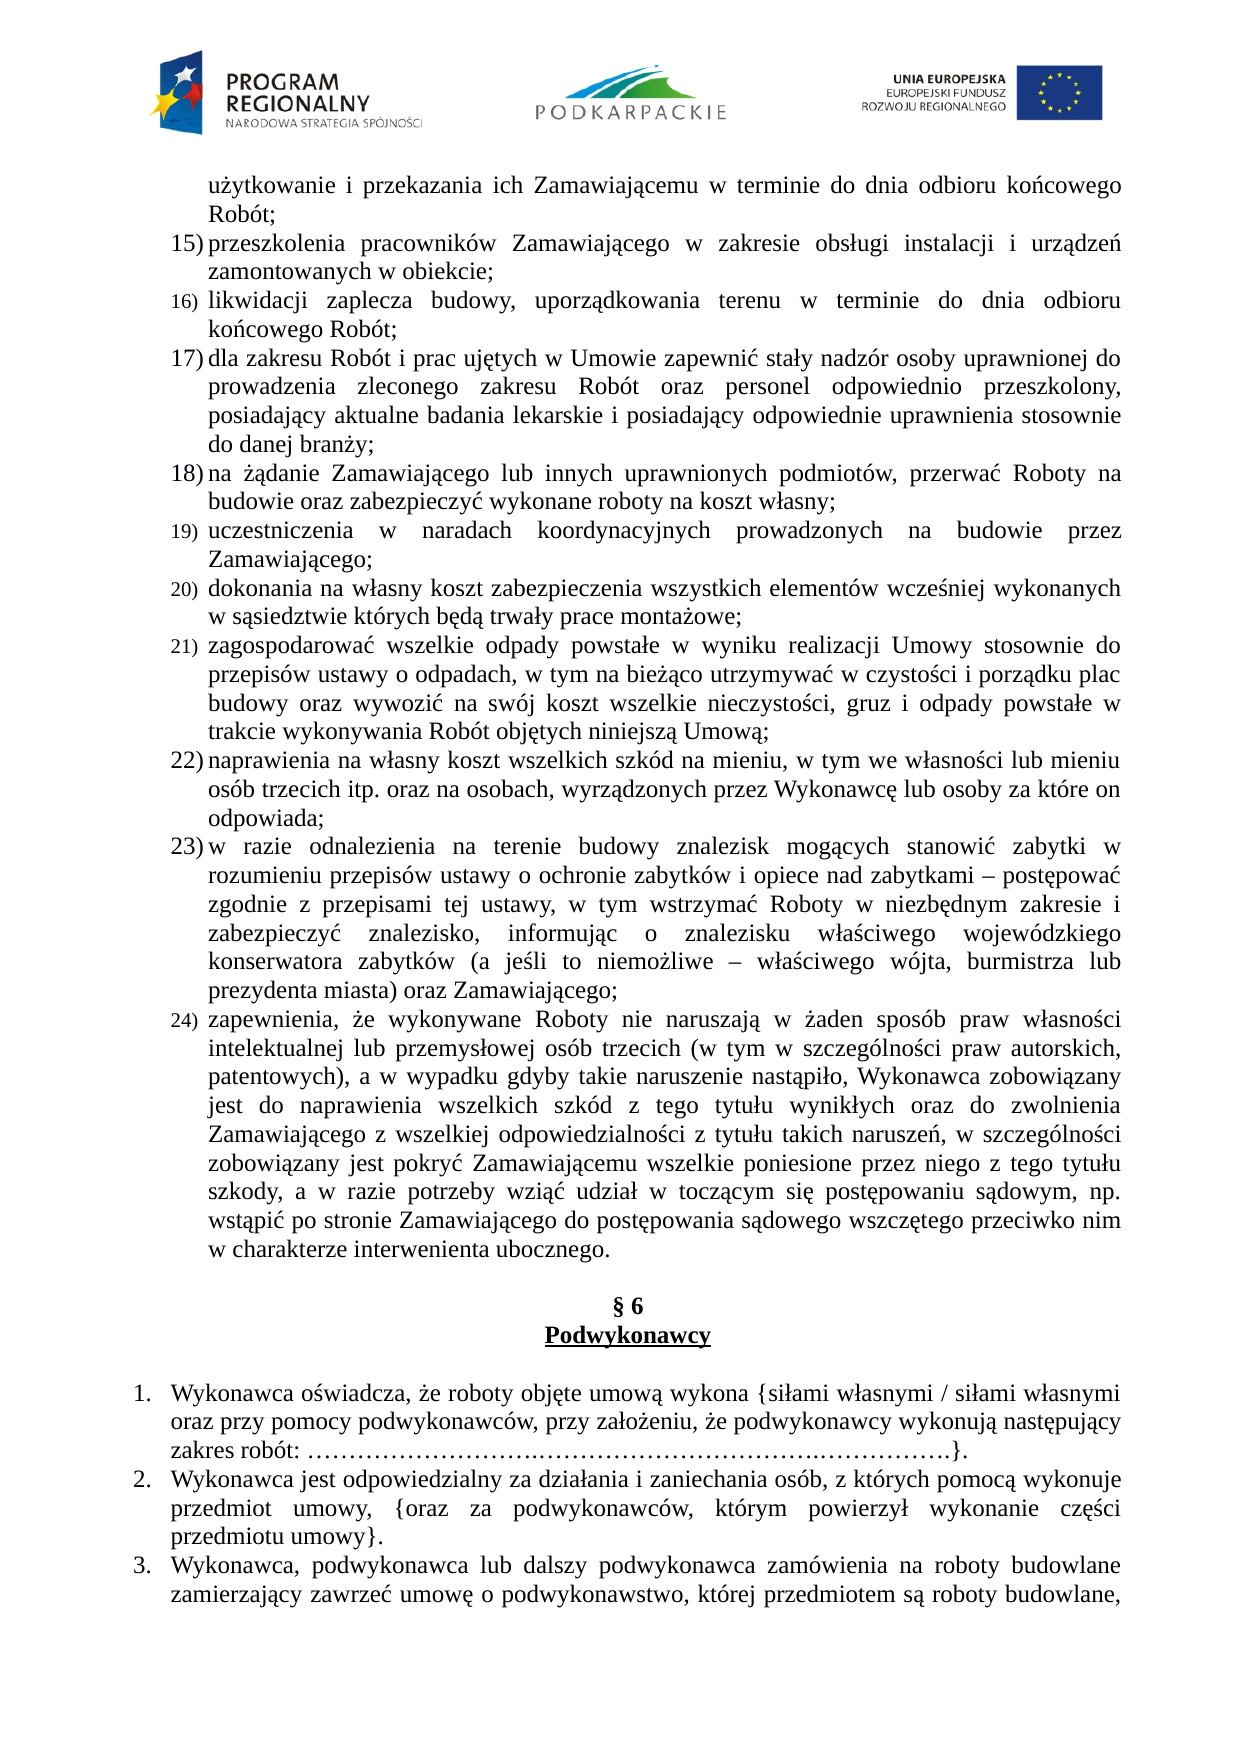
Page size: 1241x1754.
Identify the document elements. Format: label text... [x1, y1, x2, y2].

list uczestniczenia w naradach koordynacyjnych prowadzonych na budowie przez Zamawiającego; [170, 515, 1122, 573]
list użytkowanie i przekazania ich Zamawiającemu w terminie do dnia odbioru końcowego Robót; [170, 170, 1122, 228]
text Podwykonawcy [133, 1320, 1122, 1349]
list zapewnienia, że wykonywane Roboty nie naruszają w żaden sposób praw własności intelektualnej lub przemysłowej osób trzecich (w tym w szczególności praw autorskich, patentowych), a w wypadku gdyby takie naruszenie nastąpiło, Wykonawca zobowiązany jest do naprawienia wszelkich szkód z tego tytułu wynikłych oraz do zwolnienia Zamawiającego z wszelkiej odpowiedzialności z tytułu takich naruszeń, w szczególności zobowiązany jest pokryć Zamawiającemu wszelkie poniesione przez niego z tego tytułu szkody, a w razie potrzeby wziąć udział w toczącym się postępowaniu sądowym, np. wstąpić po stronie Zamawiającego do postępowania sądowego wszczętego przeciwko nim w charakterze interwenienta ubocznego. [170, 1004, 1122, 1263]
list dla zakresu Robót i prac ujętych w Umowie zapewnić stały nadzór osoby uprawnionej do prowadzenia zleconego zakresu Robót oraz personel odpowiednio przeszkolony, posiadający aktualne badania lekarskie i posiadający odpowiednie uprawnienia stosownie do danej branży; [170, 343, 1122, 458]
list likwidacji zaplecza budowy, uporządkowania terenu w terminie do dnia odbioru końcowego Robót; [170, 285, 1122, 343]
list Wykonawca oświadcza, że roboty objęte umową wykona {siłami własnymi / siłami własnymi oraz przy pomocy podwykonawców, przy założeniu, że podwykonawcy wykonują następujący zakres robót: ……………………….…………………………….…………….}. [133, 1378, 1122, 1464]
list naprawienia na własny koszt wszelkich szkód na mieniu, w tym we własności lub mieniu osób trzecich itp. oraz na osobach, wyrządzonych przez Wykonawcę lub osoby za które on odpowiada; [170, 745, 1122, 831]
text § 6 [133, 1291, 1122, 1320]
list Wykonawca, podwykonawca lub dalszy podwykonawca zamówienia na roboty budowlane zamierzający zawrzeć umowę o podwykonawstwo, której przedmiotem są roboty budowlane, [133, 1550, 1122, 1608]
list zagospodarować wszelkie odpady powstałe w wyniku realizacji Umowy stosownie do przepisów ustawy o odpadach, w tym na bieżąco utrzymywać w czystości i porządku plac budowy oraz wywozić na swój koszt wszelkie nieczystości, gruz i odpady powstałe w trakcie wykonywania Robót objętych niniejszą Umową; [170, 630, 1122, 745]
list w razie odnalezienia na terenie budowy znalezisk mogących stanowić zabytki w rozumieniu przepisów ustawy o ochronie zabytków i opiece nad zabytkami – postępować zgodnie z przepisami tej ustawy, w tym wstrzymać Roboty w niezbędnym zakresie i zabezpieczyć znalezisko, informując o znalezisku właściwego wojewódzkiego konserwatora zabytków (a jeśli to niemożliwe – właściwego wójta, burmistrza lub prezydenta miasta) oraz Zamawiającego; [170, 831, 1122, 1004]
list dokonania na własny koszt zabezpieczenia wszystkich elementów wcześniej wykonanych w sąsiedztwie których będą trwały prace montażowe; [170, 573, 1122, 630]
list przeszkolenia pracowników Zamawiającego w zakresie obsługi instalacji i urządzeń zamontowanych w obiekcie; [170, 228, 1122, 285]
list Wykonawca jest odpowiedzialny za działania i zaniechania osób, z których pomocą wykonuje przedmiot umowy, {oraz za podwykonawców, którym powierzył wykonanie części przedmiotu umowy}. [133, 1464, 1122, 1550]
list na żądanie Zamawiającego lub innych uprawnionych podmiotów, przerwać Roboty na budowie oraz zabezpieczyć wykonane roboty na koszt własny; [170, 458, 1122, 515]
